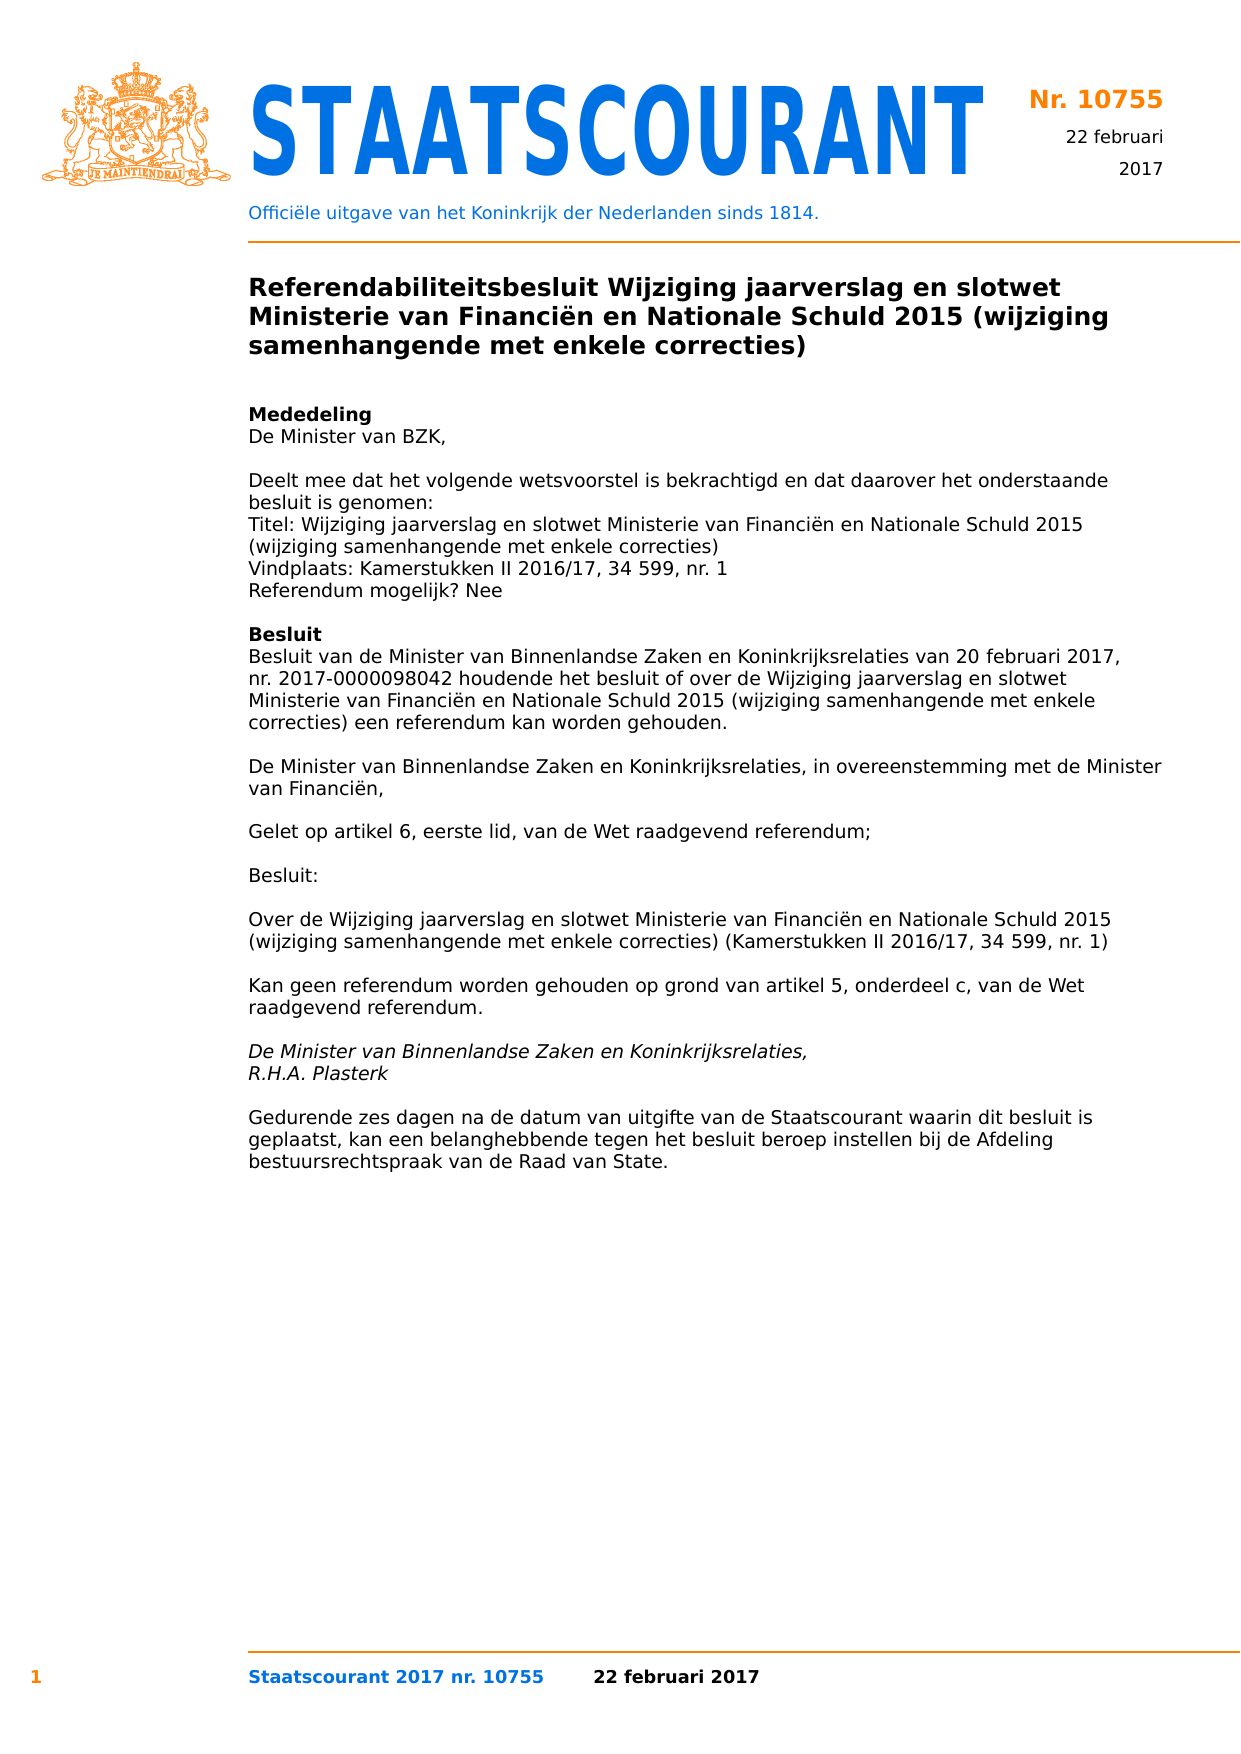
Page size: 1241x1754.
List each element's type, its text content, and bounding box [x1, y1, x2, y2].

text Besluit van de Minister van Binnenlandse Zaken en Koninkrijksrelaties van 20 februari 2017, nr. 2017-0000098042 houdende het besluit of over de Wijziging jaarverslag en slotwet Ministerie van Financiën en Nationale Schuld 2015 (wijziging samenhangende met enkele correcties) een referendum kan worden gehouden. [248, 646, 1163, 734]
text Besluit [248, 624, 1163, 646]
text Titel: Wijziging jaarverslag en slotwet Ministerie van Financiën en Nationale Schuld 2015 (wijziging samenhangende met enkele correcties) [248, 514, 1163, 558]
text Gedurende zes dagen na de datum van uitgifte van de Staatscourant waarin dit besluit is geplaatst, kan een belanghebbende tegen het besluit beroep instellen bij de Afdeling bestuursrechtspraak van de Raad van State. [248, 1107, 1163, 1173]
text De Minister van Binnenlandse Zaken en Koninkrijksrelaties, R.H.A. Plasterk [248, 1041, 1163, 1085]
text Besluit: [248, 865, 1163, 887]
table_header STAATSCOURANT [248, 62, 998, 203]
text De Minister van Binnenlandse Zaken en Koninkrijksrelaties, in overeenstemming met de Minister van Financiën, [248, 756, 1163, 799]
text Referendum mogelijk? Nee [248, 580, 1163, 602]
table_header [25, 62, 248, 241]
table_cell Officiële uitgave van het Koninkrijk der Nederlanden sinds 1814. [248, 203, 1240, 241]
text Gelet op artikel 6, eerste lid, van de Wet raadgevend referendum; [248, 821, 1163, 843]
text Over de Wijziging jaarverslag en slotwet Ministerie van Financiën en Nationale Schuld 2015 (wijziging samenhangende met enkele correcties) (Kamerstukken II 2016/17, 34 599, nr. 1) [248, 909, 1163, 953]
text Vindplaats: Kamerstukken II 2016/17, 34 599, nr. 1 [248, 558, 1163, 580]
text Kan geen referendum worden gehouden op grond van artikel 5, onderdeel c, van de Wet raadgevend referendum. [248, 975, 1163, 1019]
table_header Nr. 10755 [998, 62, 1240, 121]
picture [41, 62, 231, 186]
text De Minister van BZK, [248, 426, 1163, 448]
table_cell 2017 [998, 153, 1240, 203]
table_cell 22 februari [998, 121, 1240, 153]
text Deelt mee dat het volgende wetsvoorstel is bekrachtigd en dat daarover het onderstaande besluit is genomen: [248, 470, 1163, 514]
text Mededeling [248, 404, 1163, 426]
subtitle Referendabiliteitsbesluit Wijziging jaarverslag en slotwet Ministerie van Financiën en Nationale Schuld 2015 (wijziging samenhangende met enkele correcties) [248, 273, 1163, 361]
